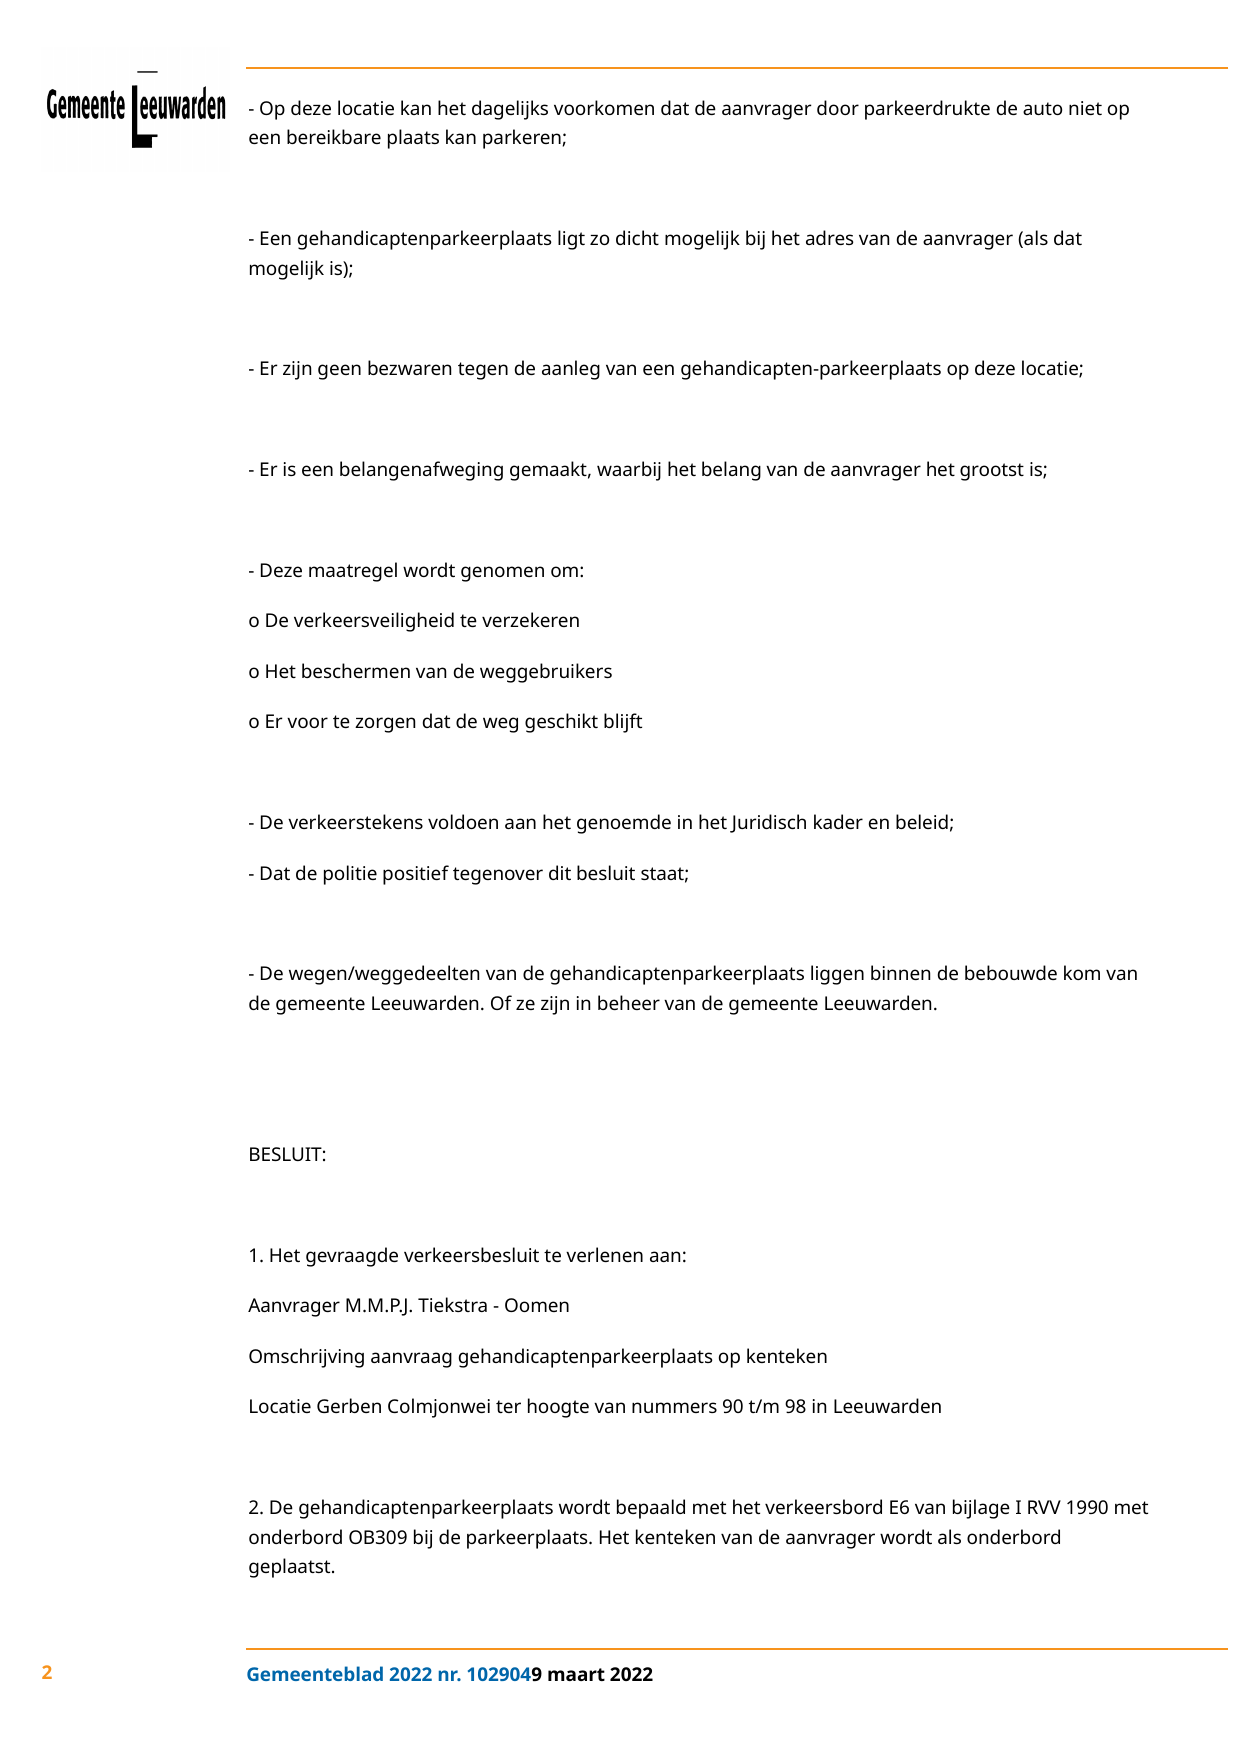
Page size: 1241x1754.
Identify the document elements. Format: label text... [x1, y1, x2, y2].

text - Er is een belangenafweging gemaakt, waarbij het belang van de aanvrager het grootst is; [248, 456, 1152, 482]
text - Er zijn geen bezwaren tegen de aanleg van een gehandicapten-parkeerplaats op deze locatie; [248, 356, 1152, 381]
text - Op deze locatie kan het dagelijks voorkomen dat de aanvrager door parkeerdrukte de auto niet op een bereikbare plaats kan parkeren; [248, 95, 1152, 150]
text o De verkeersveiligheid te verzekeren [248, 608, 1152, 633]
text 2. De gehandicaptenparkeerplaats wordt bepaald met het verkeersbord E6 van bijlage I RVV 1990 met onderbord OB309 bij de parkeerplaats. Het kenteken van de aanvrager wordt als onderbord geplaatst. [248, 1494, 1152, 1579]
text - De wegen/weggedeelten van de gehandicaptenparkeerplaats liggen binnen de bebouwde kom van de gemeente Leeuwarden. Of ze zijn in beheer van de gemeente Leeuwarden. [248, 961, 1152, 1016]
text Omschrijving aanvraag gehandicaptenparkeerplaats op kenteken [248, 1343, 1152, 1369]
text - Deze maatregel wordt genomen om: [248, 557, 1152, 583]
text - De verkeerstekens voldoen aan het genoemde in het Juridisch kader en beleid; [248, 809, 1152, 835]
picture [41, 47, 231, 172]
text o Het beschermen van de weggebruikers [248, 658, 1152, 684]
text Locatie Gerben Colmjonwei ter hoogte van nummers 90 t/m 98 in Leeuwarden [248, 1393, 1152, 1419]
text Aanvrager M.M.P.J. Tiekstra - Oomen [248, 1293, 1152, 1318]
text - Dat de politie positief tegenover dit besluit staat; [248, 860, 1152, 886]
text BESLUIT: [248, 1141, 1152, 1167]
text 1. Het gevraagde verkeersbesluit te verlenen aan: [248, 1242, 1152, 1268]
text o Er voor te zorgen dat de weg geschikt blijft [248, 708, 1152, 734]
text - Een gehandicaptenparkeerplaats ligt zo dicht mogelijk bij het adres van de aanvrager (als dat mogelijk is); [248, 225, 1152, 281]
